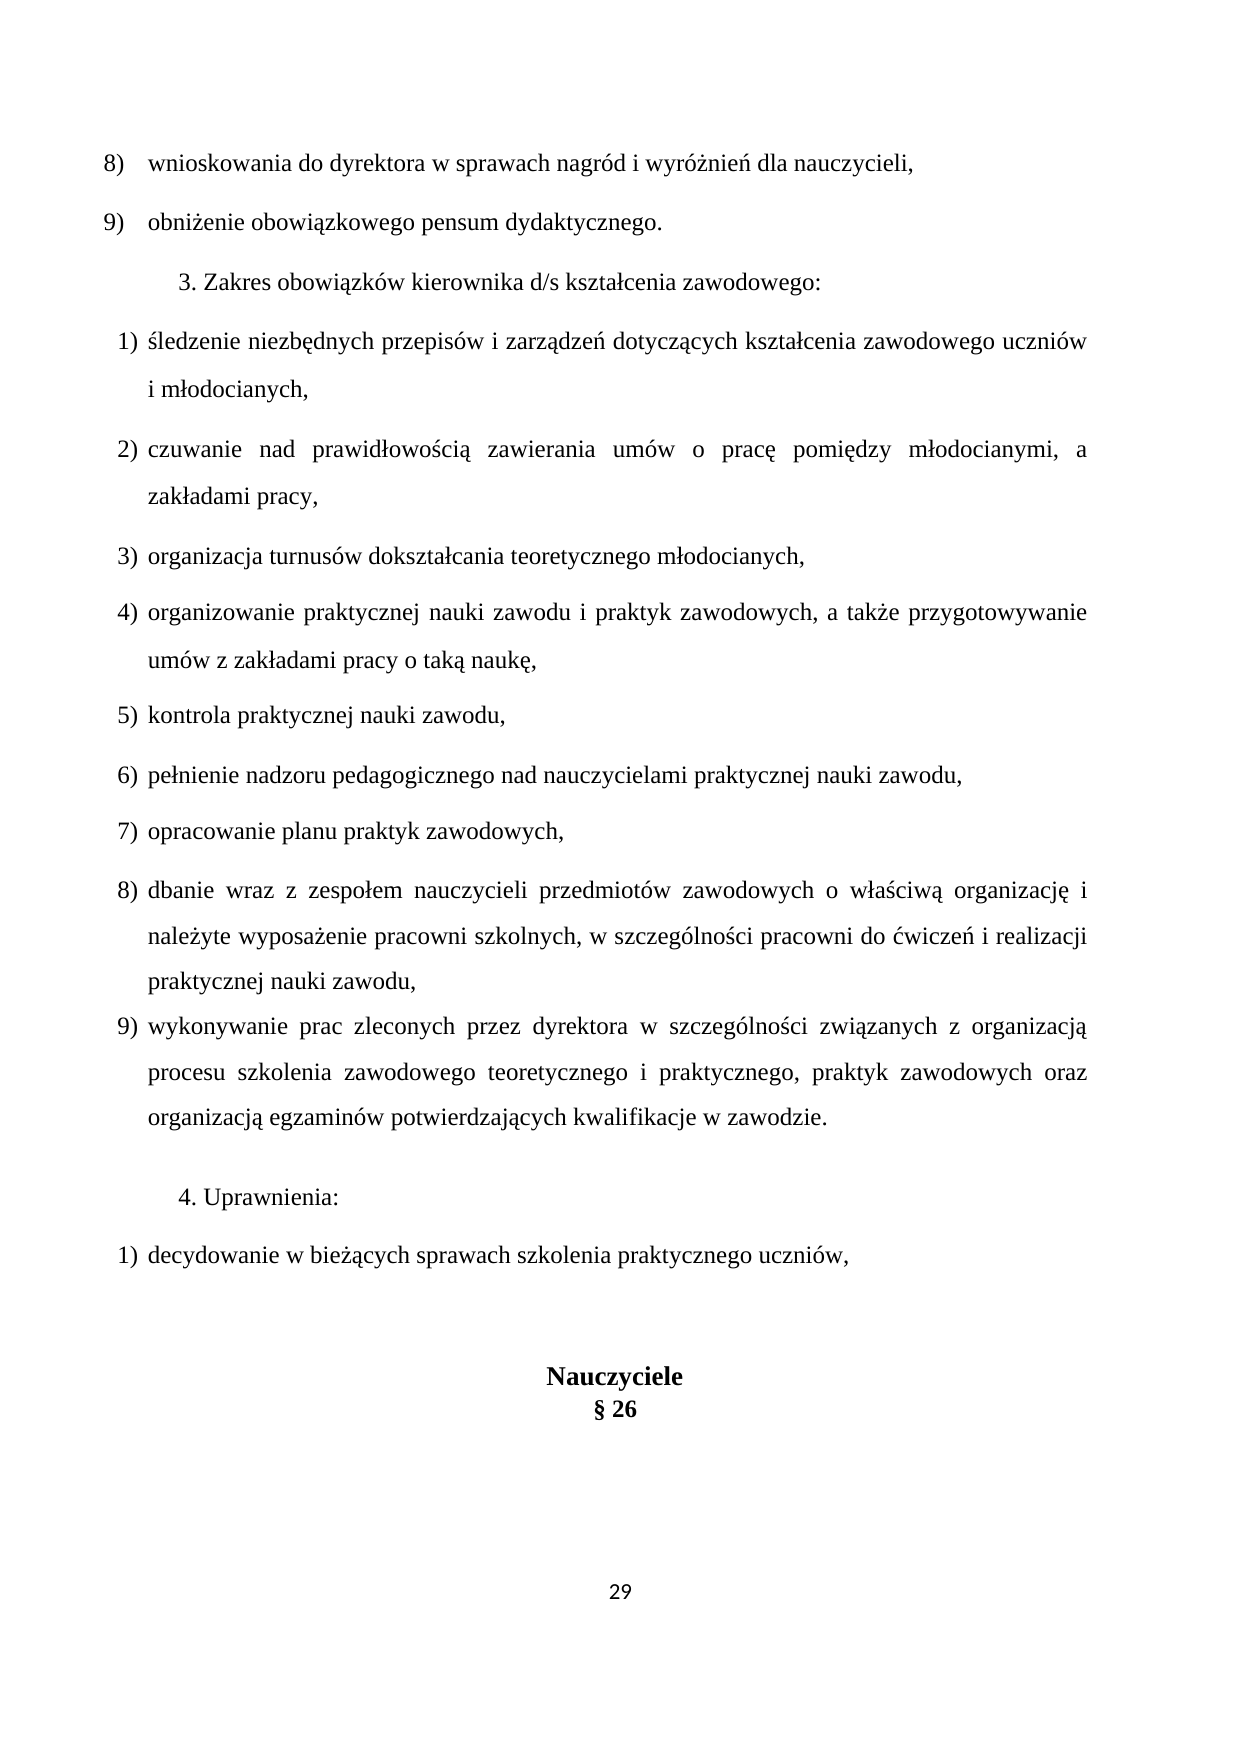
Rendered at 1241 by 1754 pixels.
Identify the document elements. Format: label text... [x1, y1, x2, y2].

text 3. Zakres obowiązków kierownika d/s kształcenia zawodowego: [178, 267, 1088, 296]
list wnioskowania do dyrektora w sprawach nagród i wyróżnień dla nauczycieli, [103, 148, 1088, 176]
subtitle § 26 [188, 1394, 1048, 1423]
list czuwanie nad prawidłowością zawierania umów o pracę pomiędzy młodocianymi, a zakładami pracy, [117, 434, 1088, 510]
list kontrola praktycznej nauki zawodu, [117, 700, 1088, 729]
list opracowanie planu praktyk zawodowych, [117, 816, 1088, 844]
list decydowanie w bieżących sprawach szkolenia praktycznego uczniów, [117, 1240, 1088, 1269]
list wykonywanie prac zleconych przez dyrektora w szczególności związanych z organizacją procesu szkolenia zawodowego teoretycznego i praktycznego, praktyk zawodowych oraz organizacją egzaminów potwierdzających kwalifikacje w zawodzie. [117, 1011, 1088, 1130]
list organizacja turnusów dokształcania teoretycznego młodocianych, [117, 541, 1088, 570]
list śledzenie niezbędnych przepisów i zarządzeń dotyczących kształcenia zawodowego uczniów i młodocianych, [117, 326, 1088, 402]
list pełnienie nadzoru pedagogicznego nad nauczycielami praktycznej nauki zawodu, [117, 760, 1088, 789]
list organizowanie praktycznej nauki zawodu i praktyk zawodowych, a także przygotowywanie umów z zakładami pracy o taką naukę, [117, 597, 1088, 674]
text 4. Uprawnienia: [178, 1182, 1088, 1211]
list dbanie wraz z zespołem nauczycieli przedmiotów zawodowych o właściwą organizację i należyte wyposażenie pracowni szkolnych, w szczególności pracowni do ćwiczeń i realizacji praktycznej nauki zawodu, [117, 876, 1088, 994]
list obniżenie obowiązkowego pensum dydaktycznego. [103, 207, 1088, 236]
subtitle Nauczyciele [202, 1360, 1033, 1391]
